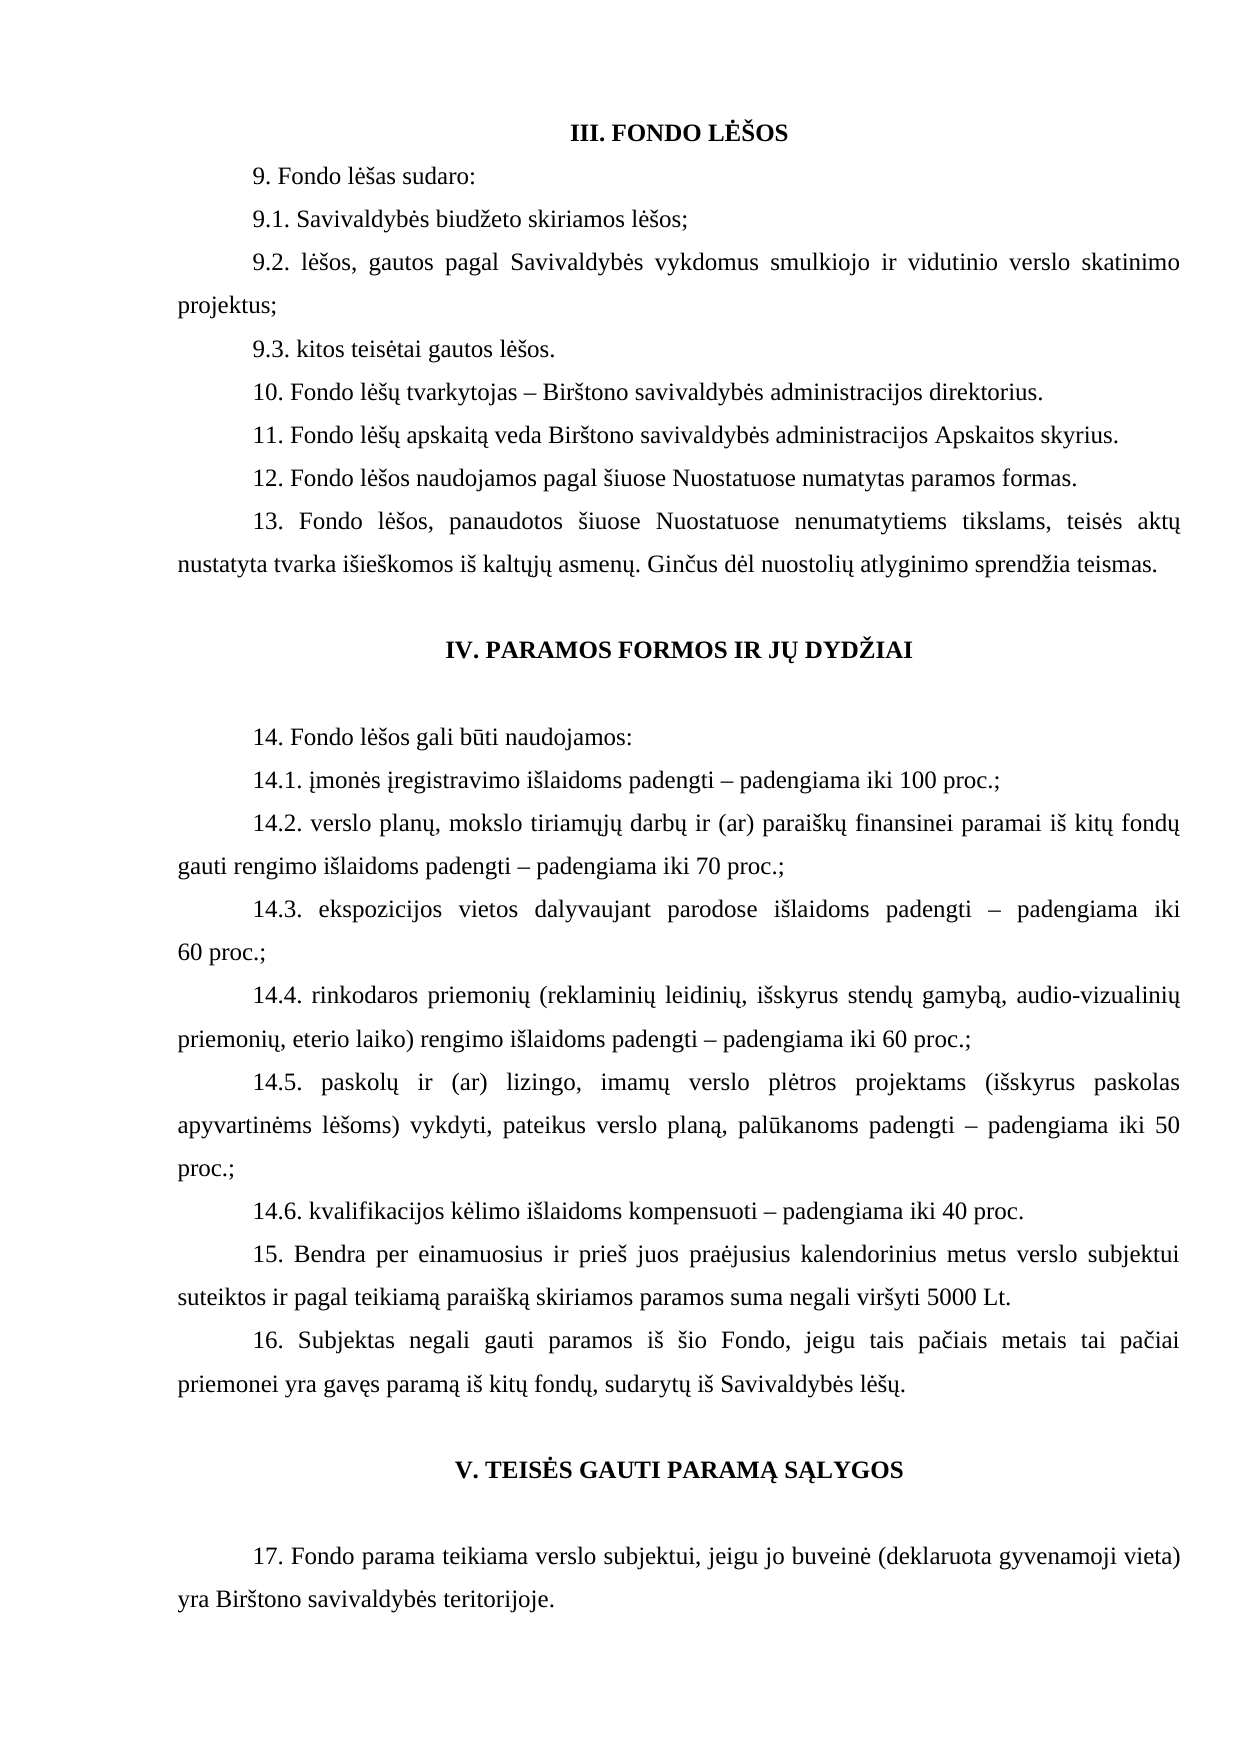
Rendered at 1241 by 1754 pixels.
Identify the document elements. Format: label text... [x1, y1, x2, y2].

text 14.1. įmonės įregistravimo išlaidoms padengti – padengiama iki 100 proc.; [177, 765, 1181, 794]
text 12. Fondo lėšos naudojamos pagal šiuose Nuostatuose numatytas paramos formas. [177, 463, 1181, 492]
text 14.4. rinkodaros priemonių (reklaminių leidinių, išskyrus stendų gamybą, audio-vizualinių priemonių, eterio laiko) rengimo išlaidoms padengti – padengiama iki 60 proc.; [177, 981, 1181, 1052]
text 11. Fondo lėšų apskaitą veda Birštono savivaldybės administracijos Apskaitos skyrius. [177, 420, 1181, 449]
text 14.6. kvalifikacijos kėlimo išlaidoms kompensuoti – padengiama iki 40 proc. [177, 1196, 1181, 1225]
text 9.1. Savivaldybės biudžeto skiriamos lėšos; [177, 204, 1181, 233]
text 14.3. ekspozicijos vietos dalyvaujant parodose išlaidoms padengti – padengiama iki 60 proc.; [177, 894, 1181, 966]
text 14.5. paskolų ir (ar) lizingo, imamų verslo plėtros projektams (išskyrus paskolas apyvartinėms lėšoms) vykdyti, pateikus verslo planą, palūkanoms padengti – padengiama iki 50 proc.; [177, 1067, 1181, 1182]
text 9. Fondo lėšas sudaro: [177, 161, 1181, 190]
text III. FONDO LĖŠOS [177, 118, 1181, 147]
text IV. PARAMOS FORMOS IR JŲ DYDŽIAI [177, 636, 1181, 664]
text 9.3. kitos teisėtai gautos lėšos. [177, 334, 1181, 362]
text V. TEISĖS GAUTI PARAMĄ SĄLYGOS [177, 1455, 1181, 1484]
text 9.2. lėšos, gautos pagal Savivaldybės vykdomus smulkiojo ir vidutinio verslo skatinimo projektus; [177, 247, 1181, 319]
text 15. Bendra per einamuosius ir prieš juos praėjusius kalendorinius metus verslo subjektui suteiktos ir pagal teikiamą paraišką skiriamos paramos suma negali viršyti 5000 Lt. [177, 1239, 1181, 1311]
text 16. Subjektas negali gauti paramos iš šio Fondo, jeigu tais pačiais metais tai pačiai priemonei yra gavęs paramą iš kitų fondų, sudarytų iš Savivaldybės lėšų. [177, 1326, 1181, 1397]
text 10. Fondo lėšų tvarkytojas – Birštono savivaldybės administracijos direktorius. [177, 377, 1181, 406]
text 17. Fondo parama teikiama verslo subjektui, jeigu jo buveinė (deklaruota gyvenamoji vieta) yra Birštono savivaldybės teritorijoje. [177, 1541, 1181, 1613]
text 14. Fondo lėšos gali būti naudojamos: [177, 722, 1181, 751]
text 14.2. verslo planų, mokslo tiriamųjų darbų ir (ar) paraiškų finansinei paramai iš kitų fondų gauti rengimo išlaidoms padengti – padengiama iki 70 proc.; [177, 808, 1181, 880]
text 13. Fondo lėšos, panaudotos šiuose Nuostatuose nenumatytiems tikslams, teisės aktų nustatyta tvarka išieškomos iš kaltųjų asmenų. Ginčus dėl nuostolių atlyginimo sprendžia teismas. [177, 506, 1181, 578]
